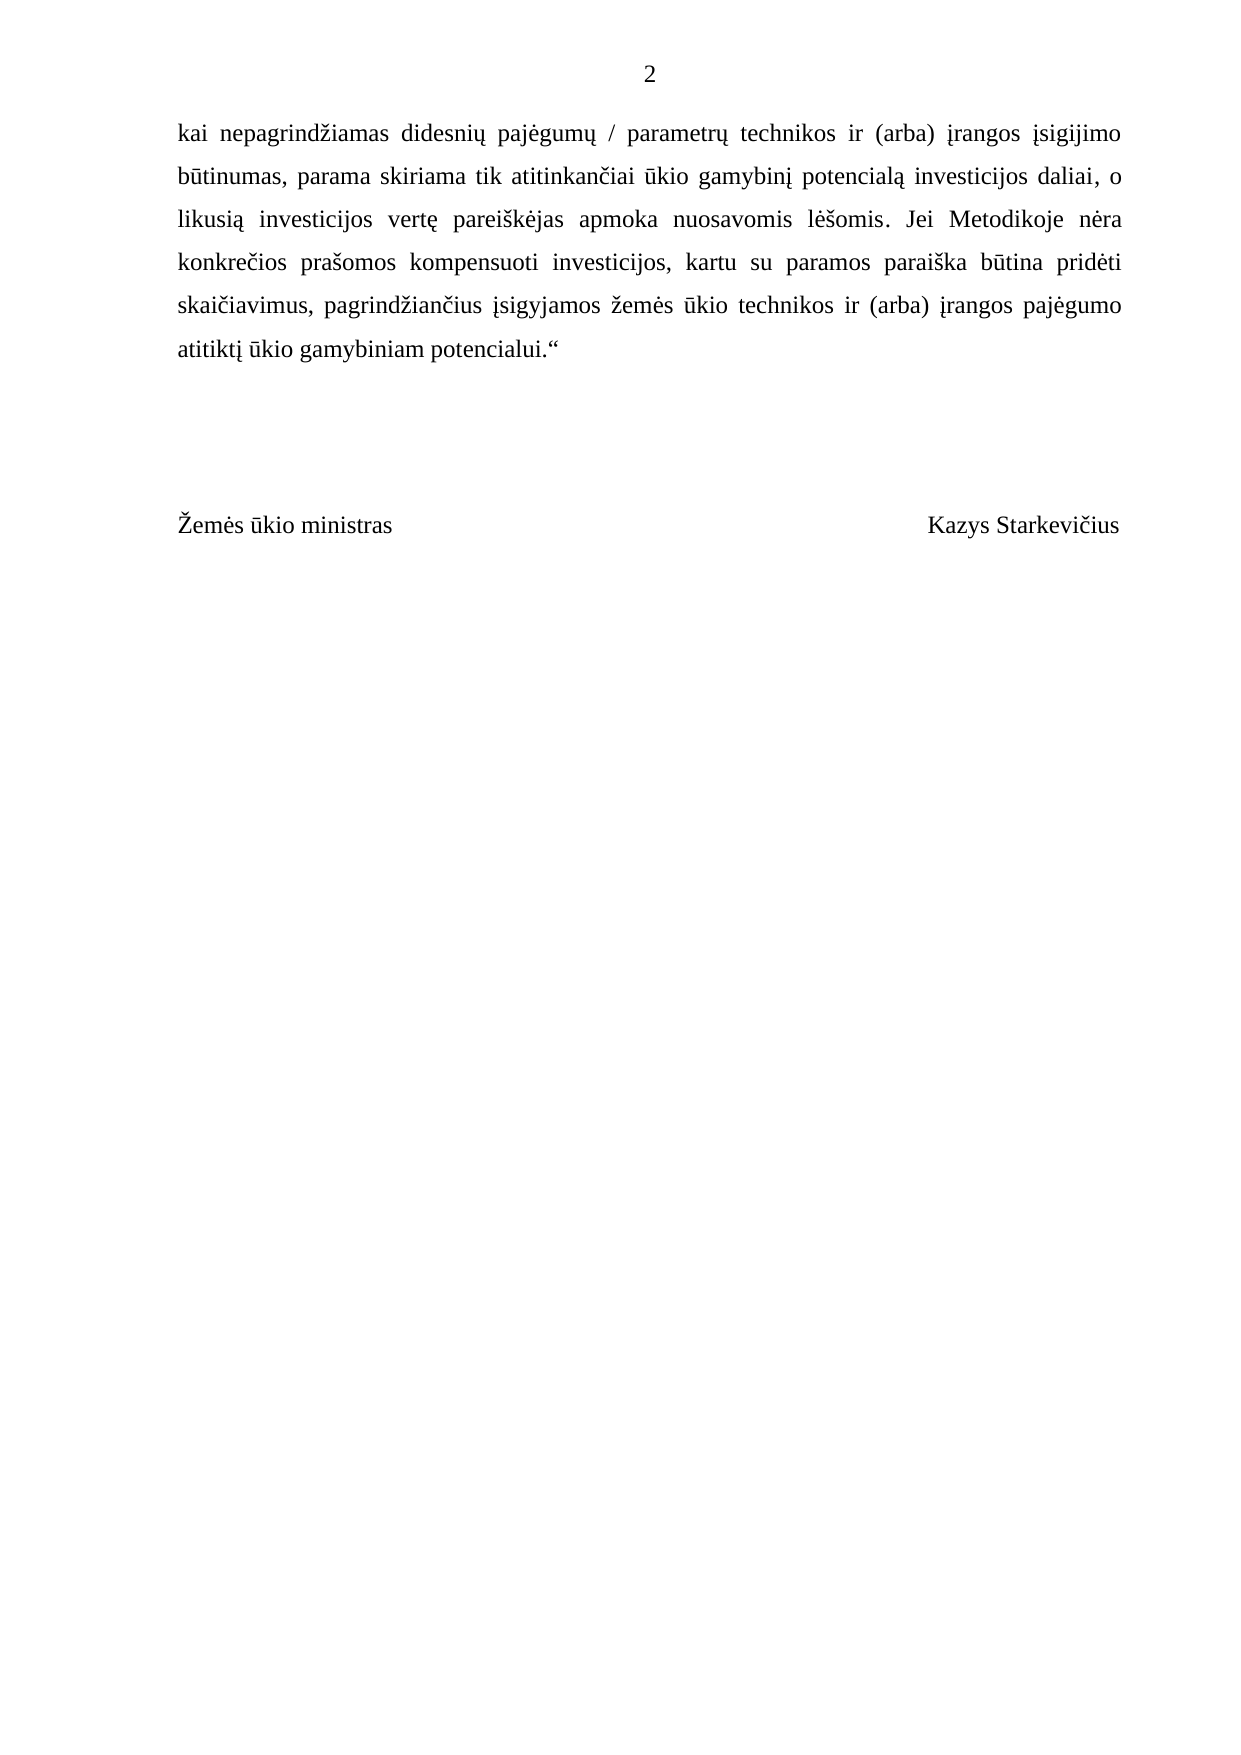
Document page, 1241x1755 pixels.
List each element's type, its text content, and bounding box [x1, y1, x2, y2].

text kai nepagrindžiamas didesnių pajėgumų / parametrų technikos ir (arba) įrangos įsigijimo būtinumas, parama skiriama tik atitinkančiai ūkio gamybinį potencialą investicijos daliai, o likusią investicijos vertę pareiškėjas apmoka nuosavomis lėšomis. Jei Metodikoje nėra konkrečios prašomos kompensuoti investicijos, kartu su paramos paraiška būtina pridėti skaičiavimus, pagrindžiančius įsigyjamos žemės ūkio technikos ir (arba) įrangos pajėgumo atitiktį ūkio gamybiniam potencialui.“ [177, 118, 1122, 362]
text Žemės ūkio ministras Kazys Starkevičius [177, 510, 1122, 539]
